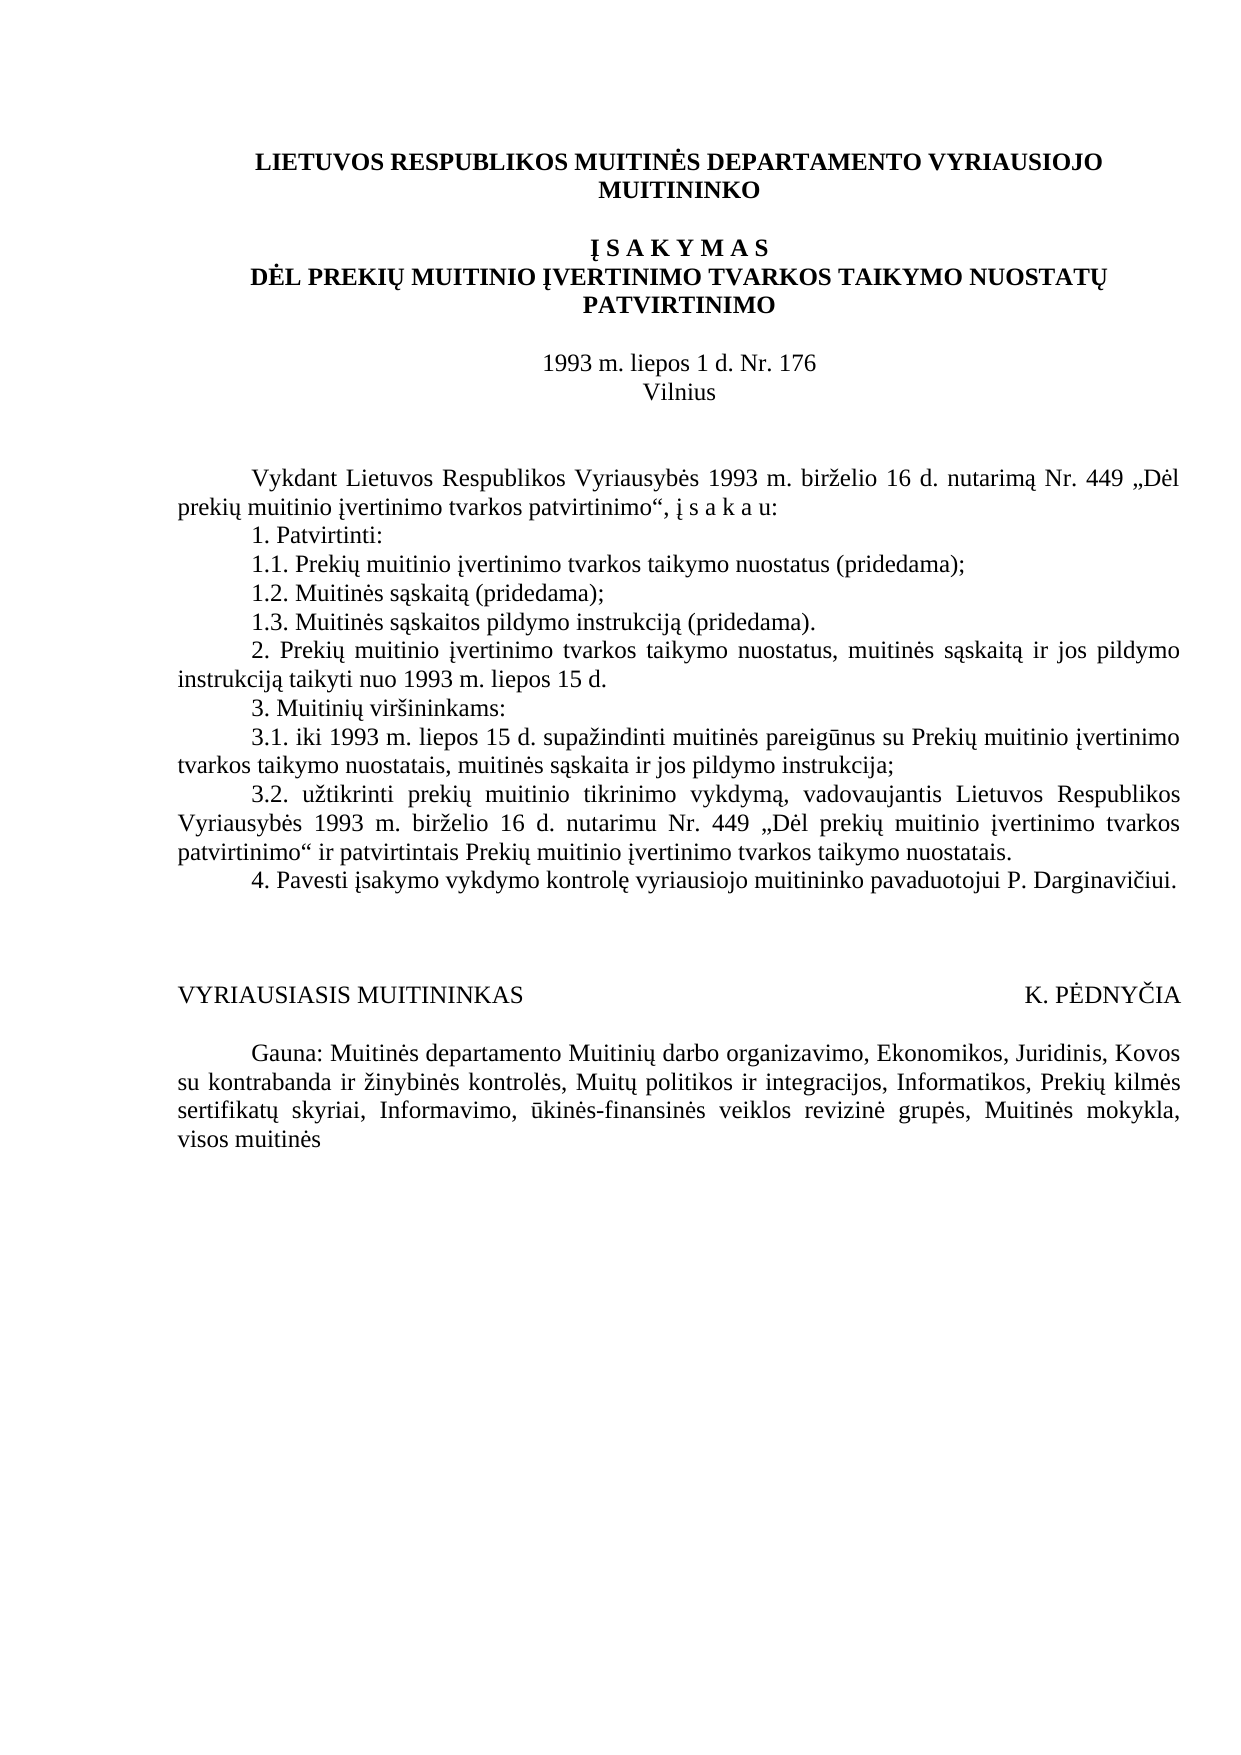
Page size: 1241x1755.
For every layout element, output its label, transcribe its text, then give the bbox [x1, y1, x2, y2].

text 3.2. užtikrinti prekių muitinio tikrinimo vykdymą, vadovaujantis Lietuvos Respublikos Vyriausybės 1993 m. birželio 16 d. nutarimu Nr. 449 „Dėl prekių muitinio įvertinimo tvarkos patvirtinimo“ ir patvirtintais Prekių muitinio įvertinimo tvarkos taikymo nuostatais. [177, 779, 1181, 866]
text VYRIAUSIASIS MUITININKAS K. PĖDNYČIA [177, 981, 1181, 1009]
text 1993 m. liepos 1 d. Nr. 176 [177, 348, 1181, 377]
text DĖL PREKIŲ MUITINIO ĮVERTINIMO TVARKOS TAIKYMO NUOSTATŲ PATVIRTINIMO [177, 262, 1181, 319]
text Gauna: Muitinės departamento Muitinių darbo organizavimo, Ekonomikos, Juridinis, Kovos su kontrabanda ir žinybinės kontrolės, Muitų politikos ir integracijos, Informatikos, Prekių kilmės sertifikatų skyriai, Informavimo, ūkinės-finansinės veiklos revizinė grupės, Muitinės mokykla, visos muitinės [177, 1038, 1181, 1153]
text LIETUVOS RESPUBLIKOS MUITINĖS DEPARTAMENTO VYRIAUSIOJO MUITININKO [177, 147, 1181, 204]
text Į S A K Y M A S [177, 233, 1181, 262]
text Vykdant Lietuvos Respublikos Vyriausybės 1993 m. birželio 16 d. nutarimą Nr. 449 „Dėl prekių muitinio įvertinimo tvarkos patvirtinimo“, įsakau: [177, 463, 1181, 521]
text 2. Prekių muitinio įvertinimo tvarkos taikymo nuostatus, muitinės sąskaitą ir jos pildymo instrukciją taikyti nuo 1993 m. liepos 15 d. [177, 636, 1181, 693]
text 1.1. Prekių muitinio įvertinimo tvarkos taikymo nuostatus (pridedama); [177, 549, 1181, 578]
text Vilnius [177, 377, 1181, 406]
text 3. Muitinių viršininkams: [177, 693, 1181, 722]
text 3.1. iki 1993 m. liepos 15 d. supažindinti muitinės pareigūnus su Prekių muitinio įvertinimo tvarkos taikymo nuostatais, muitinės sąskaita ir jos pildymo instrukcija; [177, 722, 1181, 779]
text 1.2. Muitinės sąskaitą (pridedama); [177, 578, 1181, 607]
text 1.3. Muitinės sąskaitos pildymo instrukciją (pridedama). [177, 607, 1181, 636]
text 4. Pavesti įsakymo vykdymo kontrolę vyriausiojo muitininko pavaduotojui P. Darginavičiui. [177, 866, 1181, 894]
text 1. Patvirtinti: [177, 521, 1181, 549]
